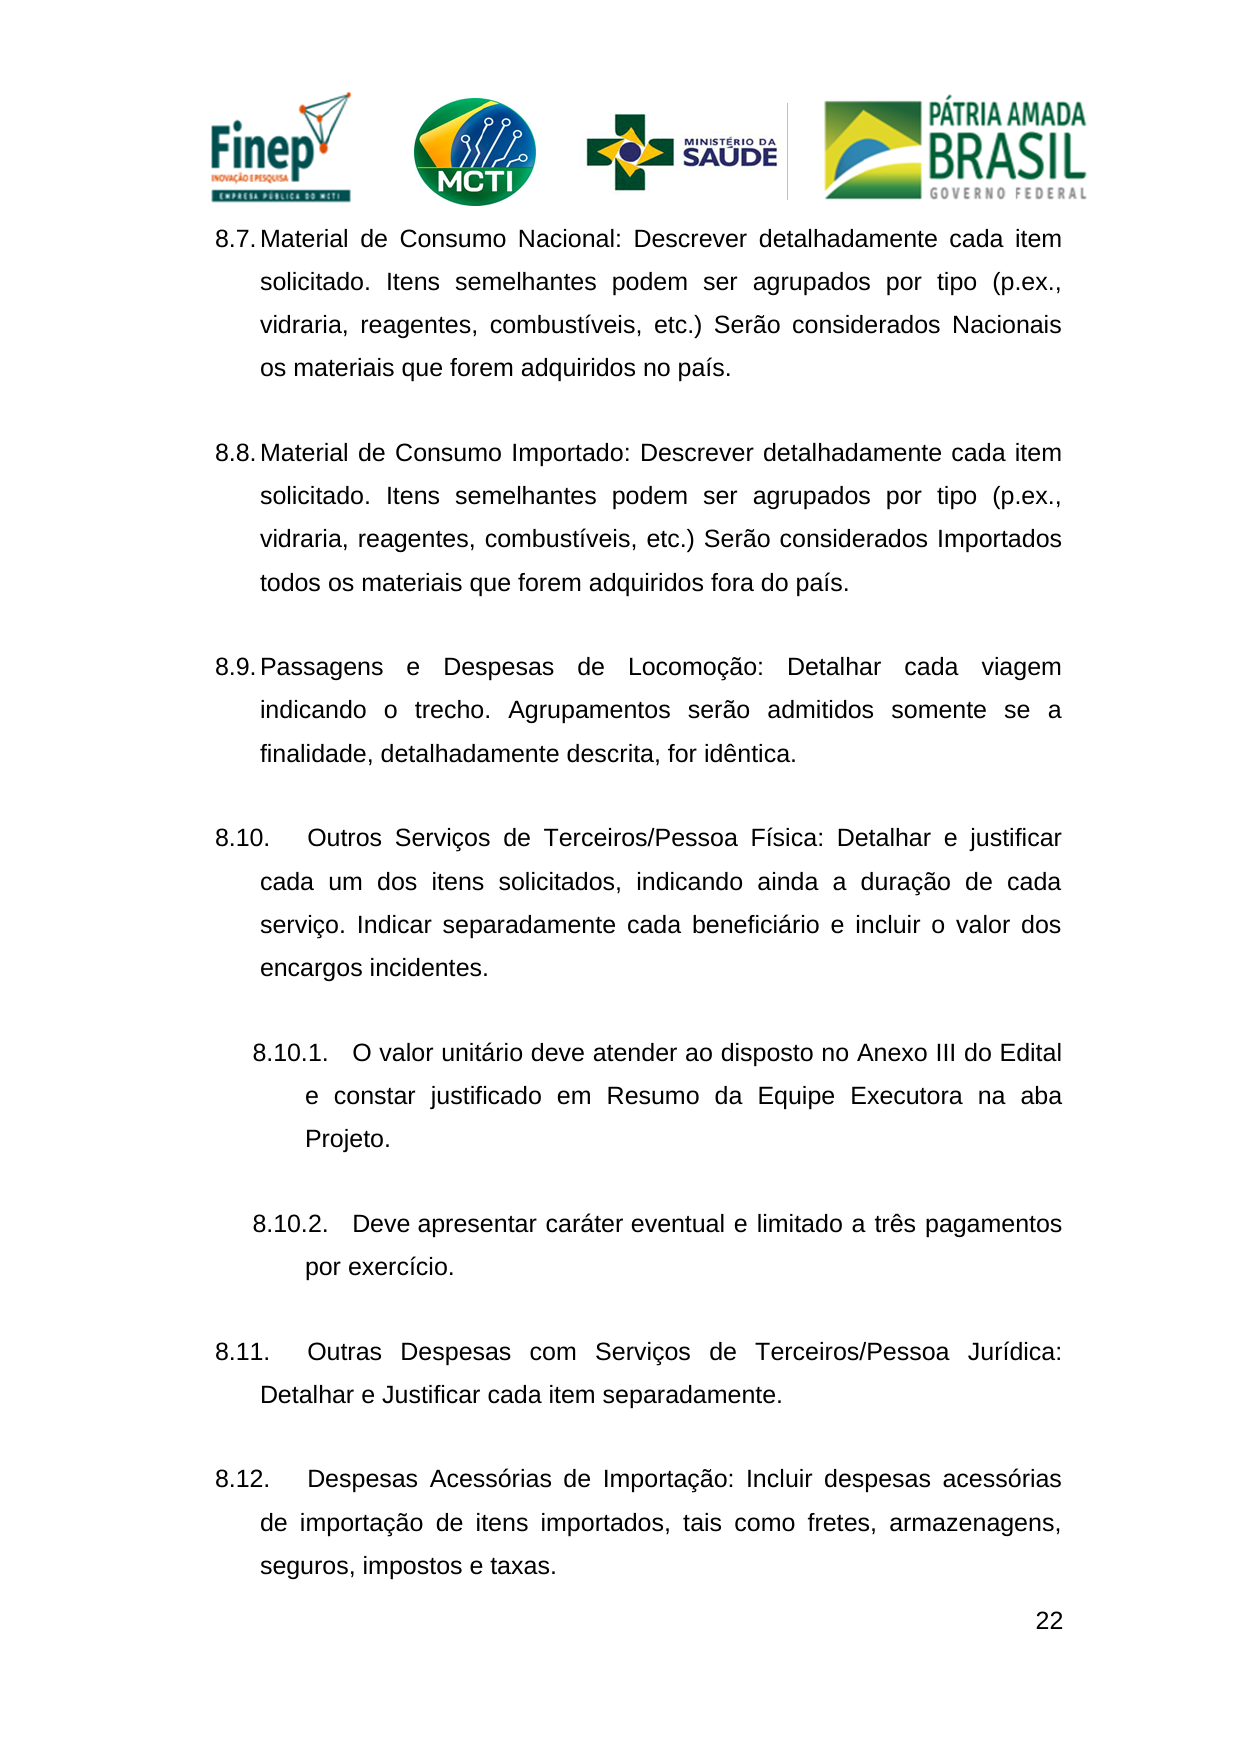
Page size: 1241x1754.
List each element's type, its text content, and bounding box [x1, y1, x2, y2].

list Material de Consumo Nacional: Descrever detalhadamente cada item solicitado. Itens semelhantes podem ser agrupados por tipo (p.ex., vidraria, reagentes, combustíveis, etc.) Serão considerados Nacionais os materiais que forem adquiridos no país. [215, 224, 1063, 382]
list Outros Serviços de Terceiros/Pessoa Física: Detalhar e justificar cada um dos itens solicitados, indicando ainda a duração de cada serviço. Indicar separadamente cada beneficiário e incluir o valor dos encargos incidentes. [215, 823, 1063, 982]
list Deve apresentar caráter eventual e limitado a três pagamentos por exercício. [252, 1209, 1063, 1281]
list Outras Despesas com Serviços de Terceiros/Pessoa Jurídica: Detalhar e Justificar cada item separadamente. [215, 1337, 1063, 1408]
list Passagens e Despesas de Locomoção: Detalhar cada viagem indicando o trecho. Agrupamentos serão admitidos somente se a finalidade, detalhadamente descrita, for idêntica. [215, 652, 1063, 767]
list Despesas Acessórias de Importação: Incluir despesas acessórias de importação de itens importados, tais como fretes, armazenagens, seguros, impostos e taxas. [215, 1464, 1063, 1579]
list Material de Consumo Importado: Descrever detalhadamente cada item solicitado. Itens semelhantes podem ser agrupados por tipo (p.ex., vidraria, reagentes, combustíveis, etc.) Serão considerados Importados todos os materiais que forem adquiridos fora do país. [215, 438, 1063, 596]
list O valor unitário deve atender ao disposto no Anexo III do Edital e constar justificado em Resumo da Equipe Executora na aba Projeto. [252, 1038, 1063, 1153]
